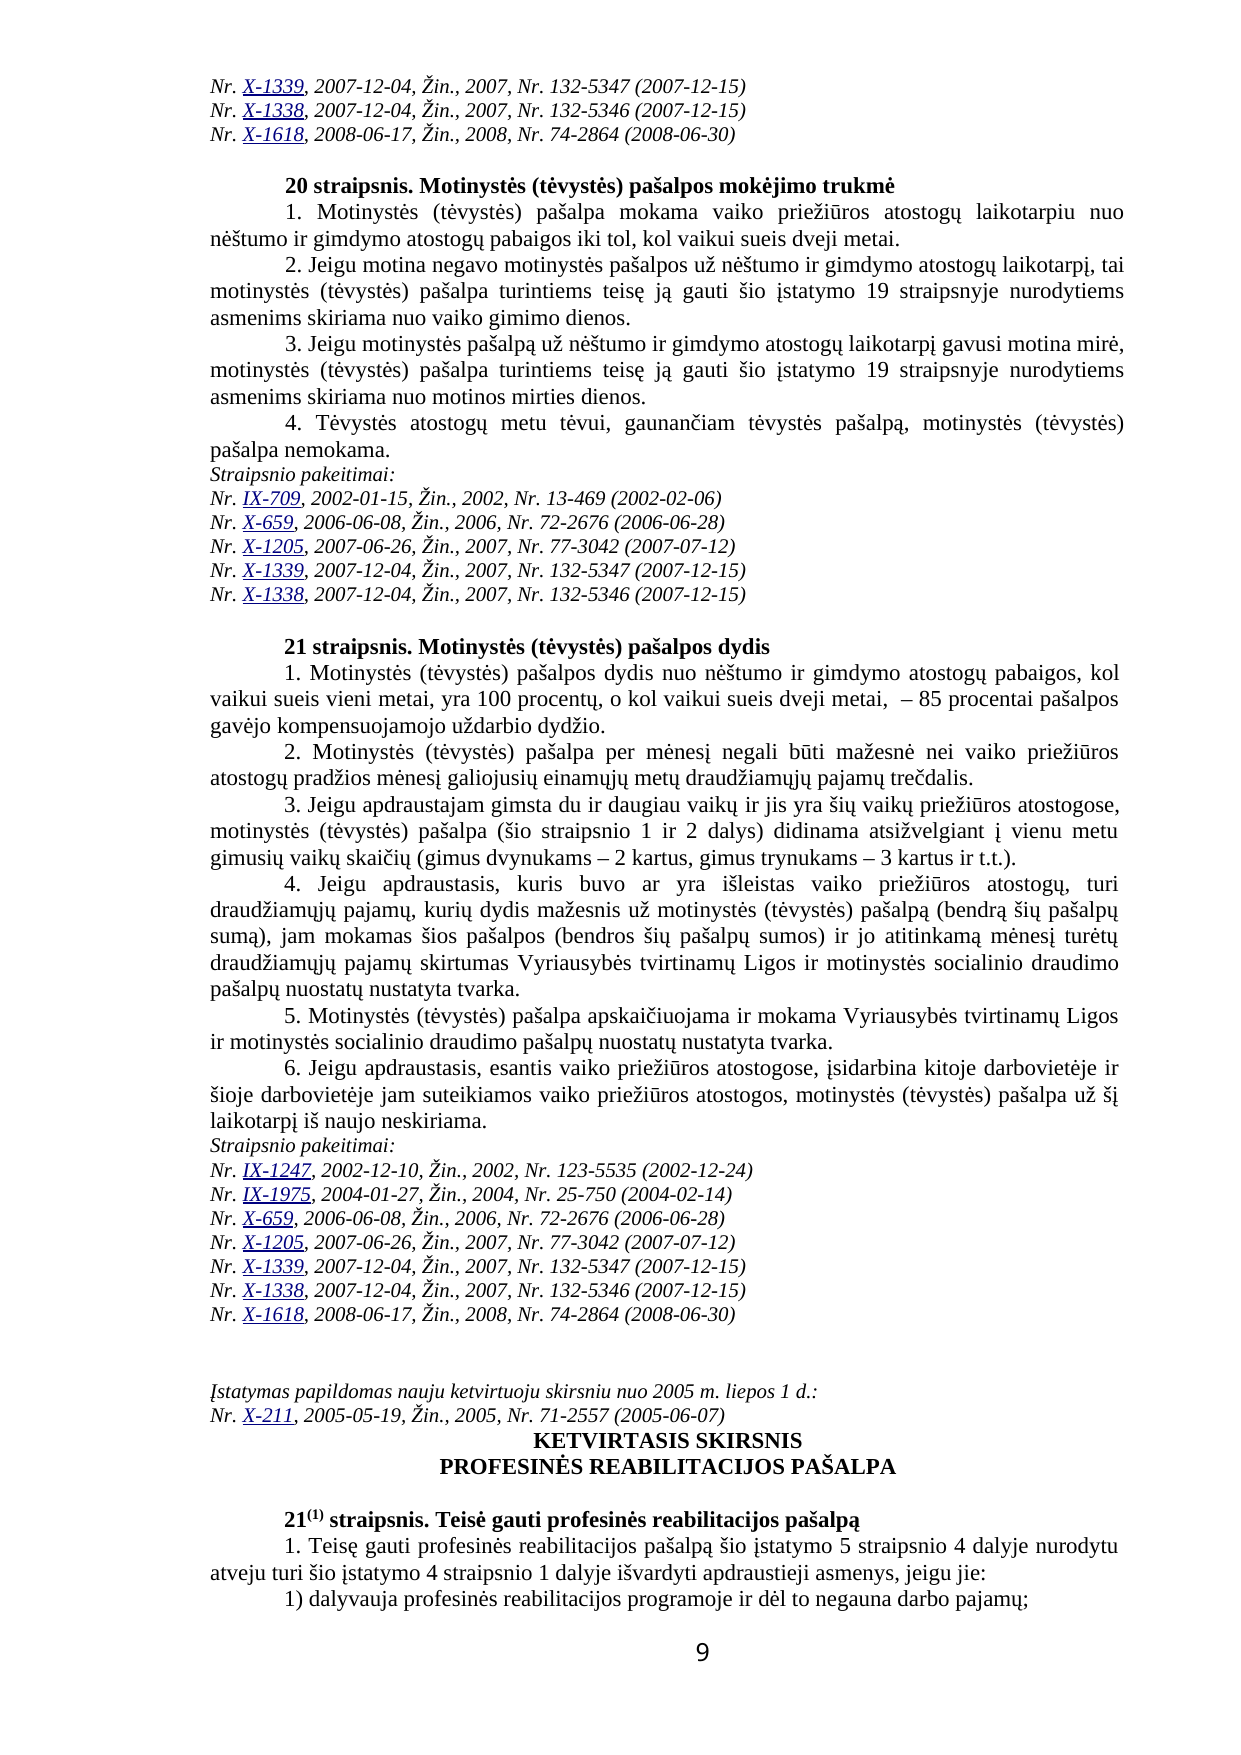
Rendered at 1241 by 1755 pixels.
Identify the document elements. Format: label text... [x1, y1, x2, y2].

text 1. Motinystės (tėvystės) pašalpa mokama vaiko priežiūros atostogų laikotarpiu nuo nėštumo ir gimdymo atostogų pabaigos iki tol, kol vaikui sueis dveji metai. [210, 198, 1126, 251]
text Nr. X-1338, 2007-12-04, Žin., 2007, Nr. 132-5346 (2007-12-15) [210, 1278, 1126, 1302]
text 1. Motinystės (tėvystės) pašalpos dydis nuo nėštumo ir gimdymo atostogų pabaigos, kol vaikui sueis vieni metai, yra 100 procentų, o kol vaikui sueis dveji metai, – 85 procentai pašalpos gavėjo kompensuojamojo uždarbio dydžio. [210, 659, 1120, 738]
text Straipsnio pakeitimai: [210, 1133, 1126, 1157]
text Nr. X-659, 2006-06-08, Žin., 2006, Nr. 72-2676 (2006-06-28) [210, 510, 1126, 534]
text 4. Jeigu apdraustasis, kuris buvo ar yra išleistas vaiko priežiūros atostogų, turi draudžiamųjų pajamų, kurių dydis mažesnis už motinystės (tėvystės) pašalpą (bendrą šių pašalpų sumą), jam mokamas šios pašalpos (bendros šių pašalpų sumos) ir jo atitinkamą mėnesį turėtų draudžiamųjų pajamų skirtumas Vyriausybės tvirtinamų Ligos ir motinystės socialinio draudimo pašalpų nuostatų nustatyta tvarka. [210, 870, 1120, 1002]
text Nr. X-1205, 2007-06-26, Žin., 2007, Nr. 77-3042 (2007-07-12) [210, 534, 1126, 558]
text Nr. X-1338, 2007-12-04, Žin., 2007, Nr. 132-5346 (2007-12-15) [210, 582, 1126, 606]
text KETVIRTASIS SKIRSNIS [210, 1427, 1126, 1453]
text 4. Tėvystės atostogų metu tėvui, gaunančiam tėvystės pašalpą, motinystės (tėvystės) pašalpa nemokama. [210, 409, 1126, 462]
text Nr. X-1618, 2008-06-17, Žin., 2008, Nr. 74-2864 (2008-06-30) [210, 122, 1120, 146]
text 3. Jeigu motinystės pašalpą už nėštumo ir gimdymo atostogų laikotarpį gavusi motina mirė, motinystės (tėvystės) pašalpa turintiems teisę ją gauti šio įstatymo 19 straipsnyje nurodytiems asmenims skiriama nuo motinos mirties dienos. [210, 330, 1126, 409]
text 1) dalyvauja profesinės reabilitacijos programoje ir dėl to negauna darbo pajamų; [210, 1585, 1120, 1611]
text Nr. X-211, 2005-05-19, Žin., 2005, Nr. 71-2557 (2005-06-07) [210, 1403, 1126, 1427]
text 20 straipsnis. Motinystės (tėvystės) pašalpos mokėjimo trukmė [210, 172, 1126, 198]
text Įstatymas papildomas nauju ketvirtuoju skirsniu nuo 2005 m. liepos 1 d.: [210, 1379, 1126, 1403]
text Nr. X-1339, 2007-12-04, Žin., 2007, Nr. 132-5347 (2007-12-15) [210, 1254, 1126, 1278]
text Nr. X-1205, 2007-06-26, Žin., 2007, Nr. 77-3042 (2007-07-12) [210, 1230, 1126, 1254]
text PROFESINĖS REABILITACIJOS PAŠALPA [210, 1453, 1126, 1479]
text 3. Jeigu apdraustajam gimsta du ir daugiau vaikų ir jis yra šių vaikų priežiūros atostogose, motinystės (tėvystės) pašalpa (šio straipsnio 1 ir 2 dalys) didinama atsižvelgiant į vienu metu gimusių vaikų skaičių (gimus dvynukams – 2 kartus, gimus trynukams – 3 kartus ir t.t.). [210, 791, 1120, 870]
text 6. Jeigu apdraustasis, esantis vaiko priežiūros atostogose, įsidarbina kitoje darbovietėje ir šioje darbovietėje jam suteikiamos vaiko priežiūros atostogos, motinystės (tėvystės) pašalpa už šį laikotarpį iš naujo neskiriama. [210, 1054, 1120, 1133]
text 5. Motinystės (tėvystės) pašalpa apskaičiuojama ir mokama Vyriausybės tvirtinamų Ligos ir motinystės socialinio draudimo pašalpų nuostatų nustatyta tvarka. [210, 1002, 1120, 1054]
text 2. Motinystės (tėvystės) pašalpa per mėnesį negali būti mažesnė nei vaiko priežiūros atostogų pradžios mėnesį galiojusių einamųjų metų draudžiamųjų pajamų trečdalis. [210, 738, 1120, 791]
text Nr. X-1618, 2008-06-17, Žin., 2008, Nr. 74-2864 (2008-06-30) [210, 1302, 1120, 1326]
text Nr. IX-709, 2002-01-15, Žin., 2002, Nr. 13-469 (2002-02-06) [210, 486, 1126, 510]
text Nr. X-1338, 2007-12-04, Žin., 2007, Nr. 132-5346 (2007-12-15) [210, 98, 1126, 122]
text 21 straipsnis. Motinystės (tėvystės) pašalpos dydis [210, 633, 1120, 659]
text Nr. X-659, 2006-06-08, Žin., 2006, Nr. 72-2676 (2006-06-28) [210, 1206, 1126, 1230]
text Nr. IX-1975, 2004-01-27, Žin., 2004, Nr. 25-750 (2004-02-14) [210, 1182, 1126, 1206]
text Nr. X-1339, 2007-12-04, Žin., 2007, Nr. 132-5347 (2007-12-15) [210, 558, 1126, 582]
text 1. Teisę gauti profesinės reabilitacijos pašalpą šio įstatymo 5 straipsnio 4 dalyje nurodytu atveju turi šio įstatymo 4 straipsnio 1 dalyje išvardyti apdraustieji asmenys, jeigu jie: [210, 1532, 1120, 1585]
text 2. Jeigu motina negavo motinystės pašalpos už nėštumo ir gimdymo atostogų laikotarpį, tai motinystės (tėvystės) pašalpa turintiems teisę ją gauti šio įstatymo 19 straipsnyje nurodytiems asmenims skiriama nuo vaiko gimimo dienos. [210, 251, 1126, 330]
text Nr. IX-1247, 2002-12-10, Žin., 2002, Nr. 123-5535 (2002-12-24) [210, 1157, 1126, 1182]
text 21(1) straipsnis. Teisė gauti profesinės reabilitacijos pašalpą [210, 1506, 1120, 1532]
text Nr. X-1339, 2007-12-04, Žin., 2007, Nr. 132-5347 (2007-12-15) [210, 73, 1126, 98]
text Straipsnio pakeitimai: [210, 462, 1126, 486]
